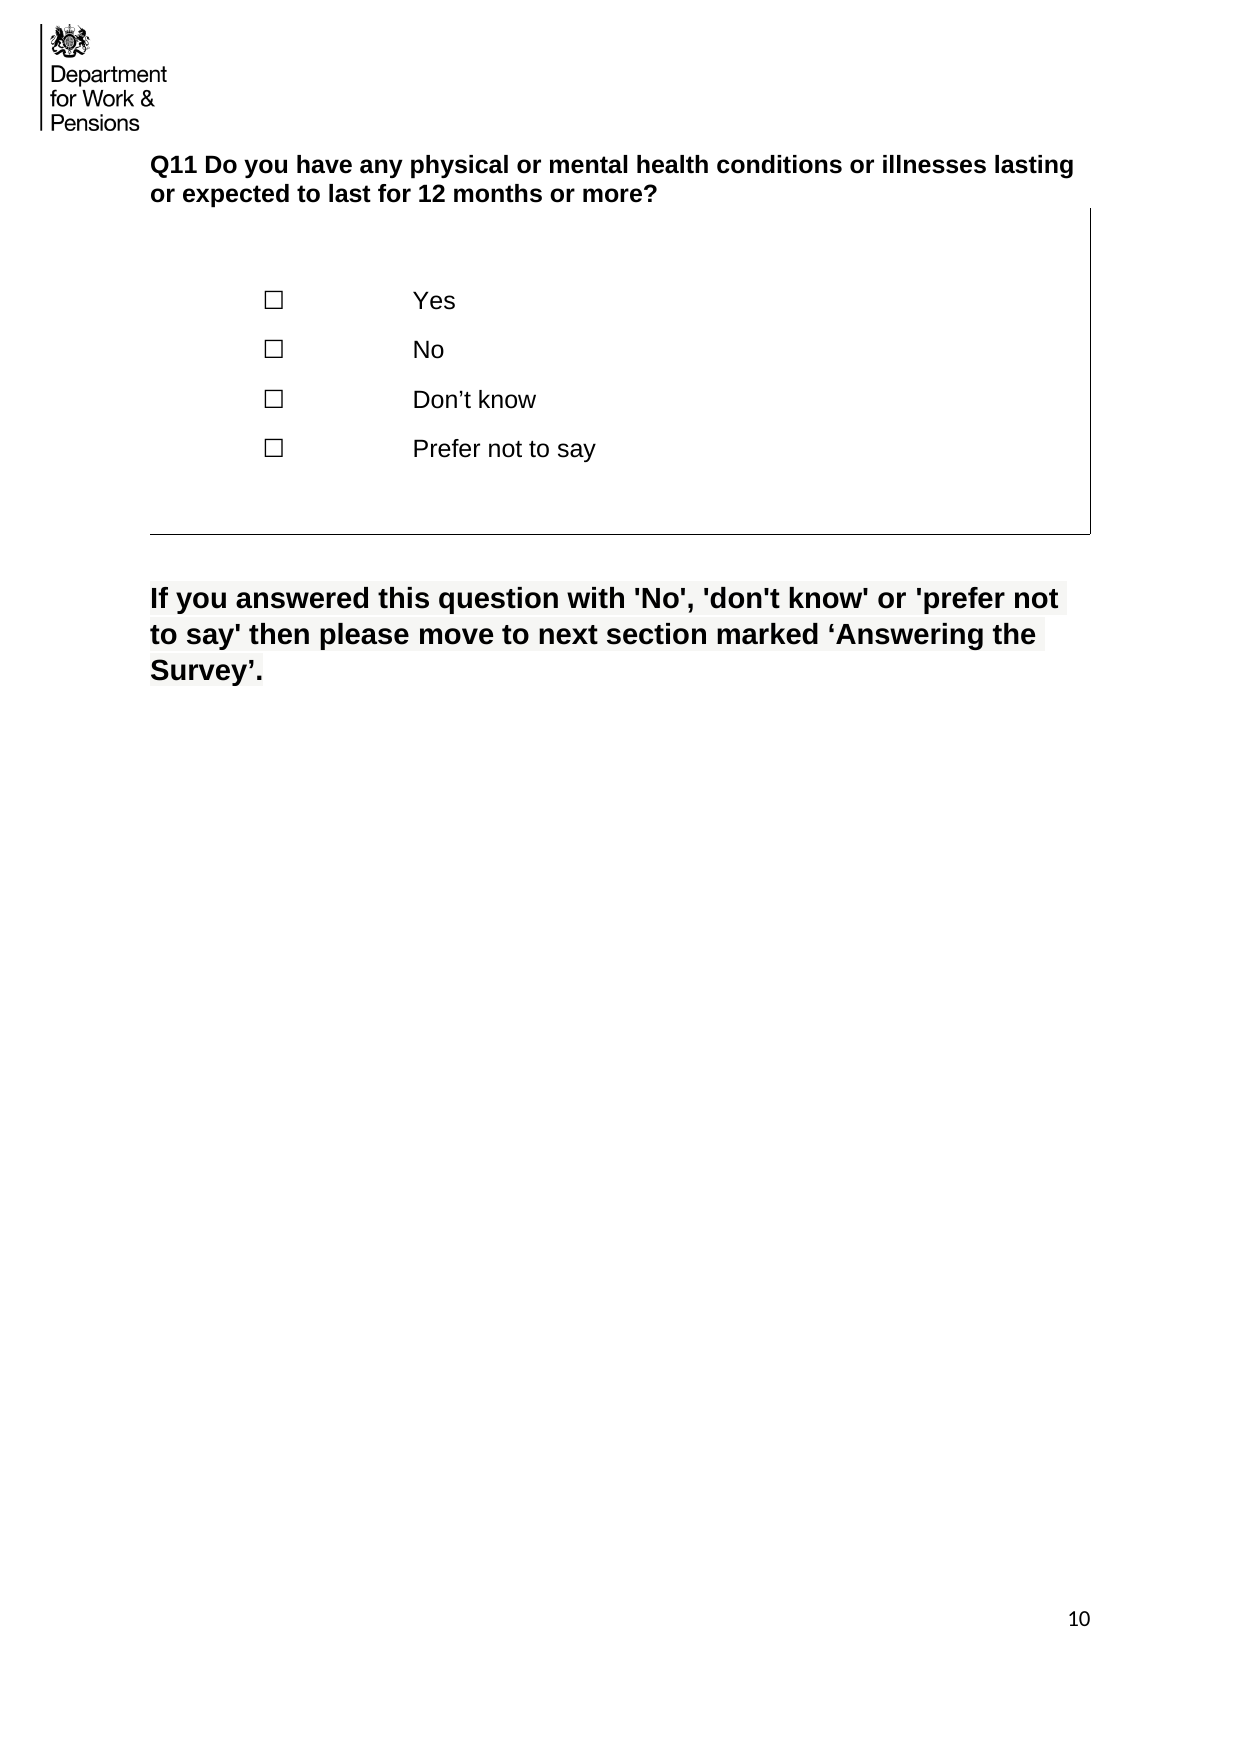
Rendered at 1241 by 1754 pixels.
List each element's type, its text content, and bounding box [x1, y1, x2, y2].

list ☐ Don’t know [150, 371, 1090, 420]
list ☐ Yes [150, 207, 1090, 321]
text If you answered this question with 'No', 'don't know' or 'prefer not to say' then please move to next section marked ‘Answering the Survey’. [150, 581, 1090, 686]
text Q11 Do you have any physical or mental health conditions or illnesses lasting or expected to last for 12 months or more? [150, 150, 1090, 207]
list ☐ Prefer not to say [150, 420, 1090, 534]
list ☐ No [150, 321, 1090, 371]
